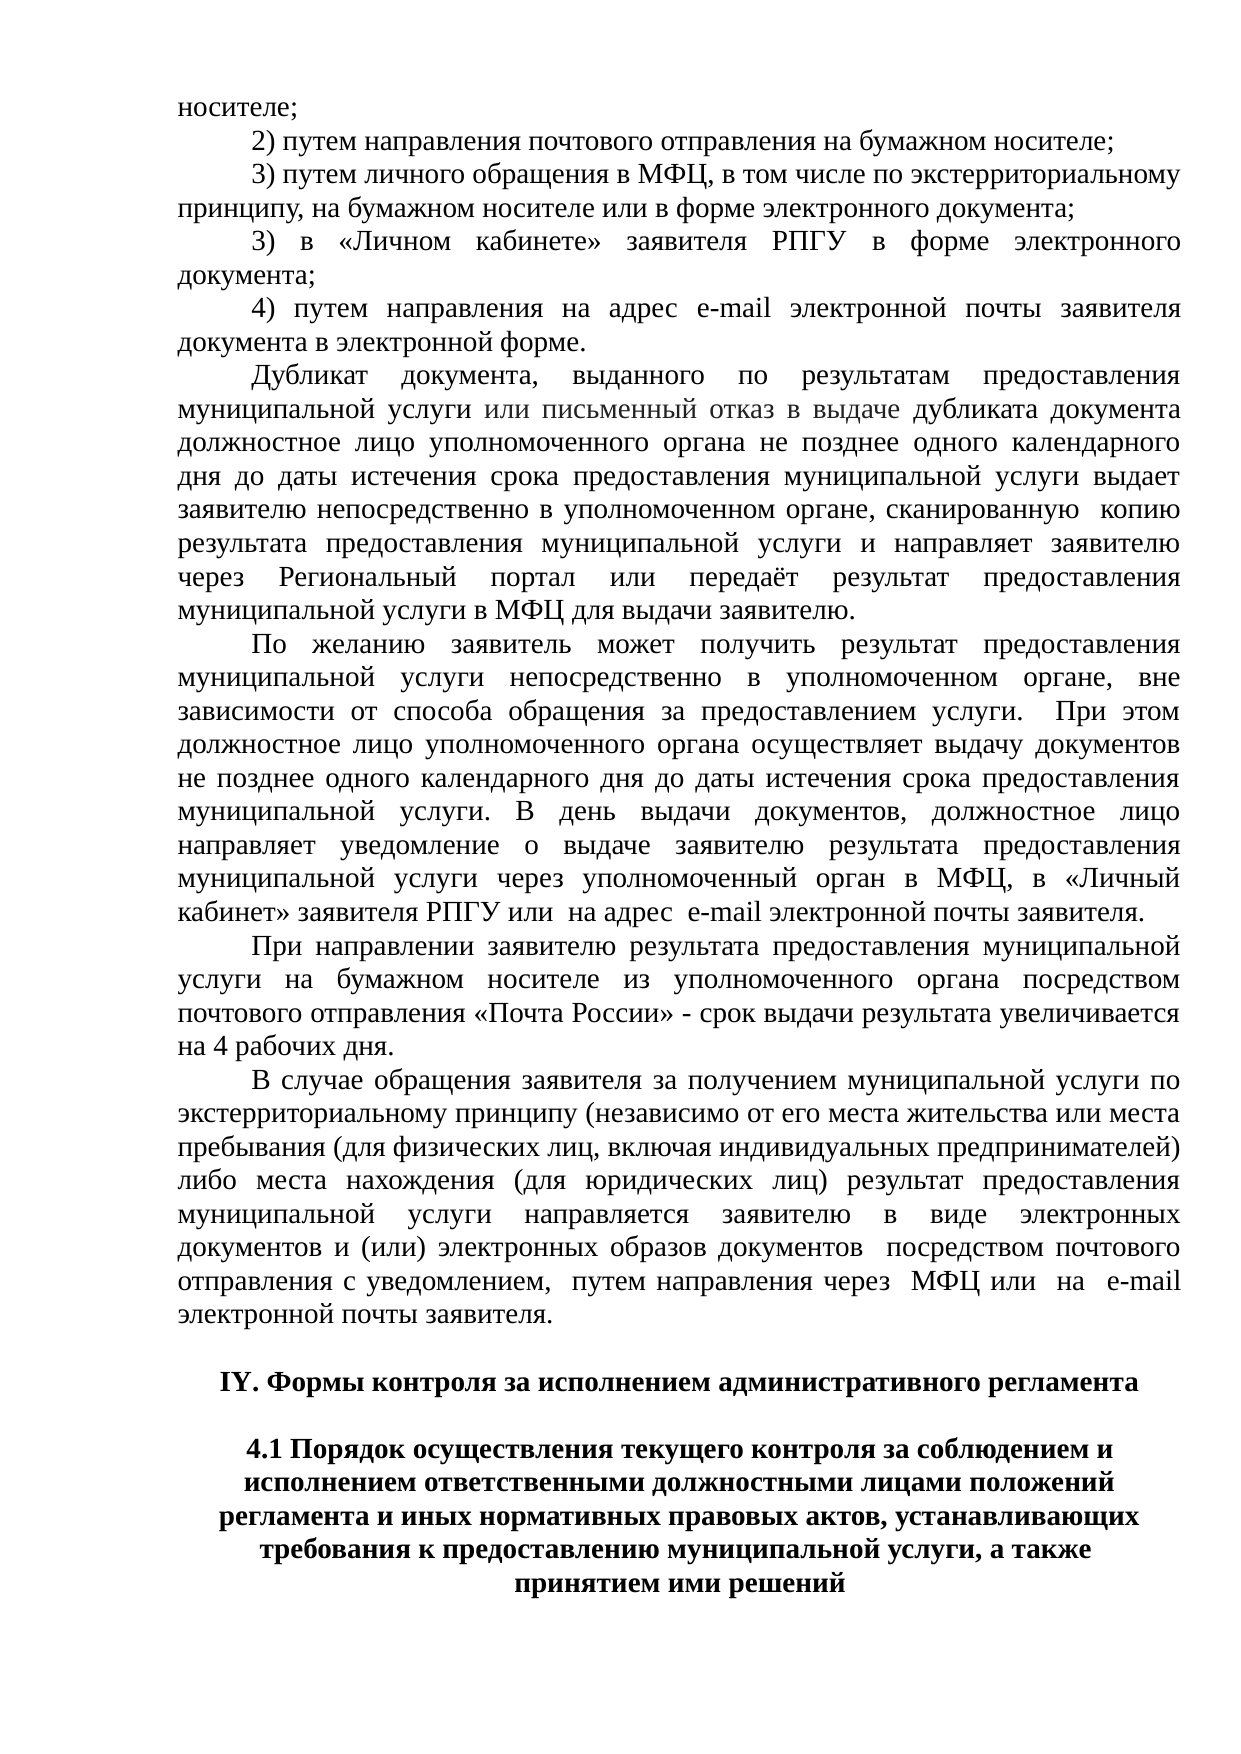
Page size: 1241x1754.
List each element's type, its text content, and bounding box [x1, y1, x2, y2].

text IY. Формы контроля за исполнением административного регламента [177, 1364, 1181, 1397]
text 2) путем направления почтового отправления на бумажном носителе; [177, 123, 1181, 156]
text 4) путем направления на адрес e-mail электронной почты заявителя документа в электронной форме. [177, 290, 1181, 357]
text 3) путем личного обращения в МФЦ, в том числе по экстерриториальному принципу, на бумажном носителе или в форме электронного документа; [177, 156, 1181, 223]
text При направлении заявителю результата предоставления муниципальной услуги на бумажном носителе из уполномоченного органа посредством почтового отправления «Почта России» - срок выдачи результата увеличивается на 4 рабочих дня. [177, 928, 1181, 1062]
text 4.1 Порядок осуществления текущего контроля за соблюдением и исполнением ответственными должностными лицами положений регламента и иных нормативных правовых актов, устанавливающих требования к предоставлению муниципальной услуги, а также [177, 1431, 1181, 1565]
text принятием ими решений [177, 1565, 1181, 1598]
text 3) в «Личном кабинете» заявителя РПГУ в форме электронного документа; [177, 223, 1181, 290]
text носителе; [177, 89, 1181, 123]
text По желанию заявитель может получить результат предоставления муниципальной услуги непосредственно в уполномоченном органе, вне зависимости от способа обращения за предоставлением услуги. При этом должностное лицо уполномоченного органа осуществляет выдачу документов не позднее одного календарного дня до даты истечения срока предоставления муниципальной услуги. В день выдачи документов, должностное лицо направляет уведомление о выдаче заявителю результата предоставления муниципальной услуги через уполномоченный орган в МФЦ, в «Личный кабинет» заявителя РПГУ или на адрес e-mail электронной почты заявителя. [177, 626, 1181, 928]
text В случае обращения заявителя за получением муниципальной услуги по экстерриториальному принципу (независимо от его места жительства или места пребывания (для физических лиц, включая индивидуальных предпринимателей) либо места нахождения (для юридических лиц) результат предоставления муниципальной услуги направляется заявителю в виде электронных документов и (или) электронных образов документов посредством почтового отправления с уведомлением, путем направления через МФЦ или на e-mail электронной почты заявителя. [177, 1062, 1181, 1330]
text Дубликат документа, выданного по результатам предоставления муниципальной услуги или письменный отказ в выдаче дубликата документа должностное лицо уполномоченного органа не позднее одного календарного дня до даты истечения срока предоставления муниципальной услуги выдает заявителю непосредственно в уполномоченном органе, сканированную копию результата предоставления муниципальной услуги и направляет заявителю через Региональный портал или передаёт результат предоставления муниципальной услуги в МФЦ для выдачи заявителю. [177, 357, 1181, 626]
